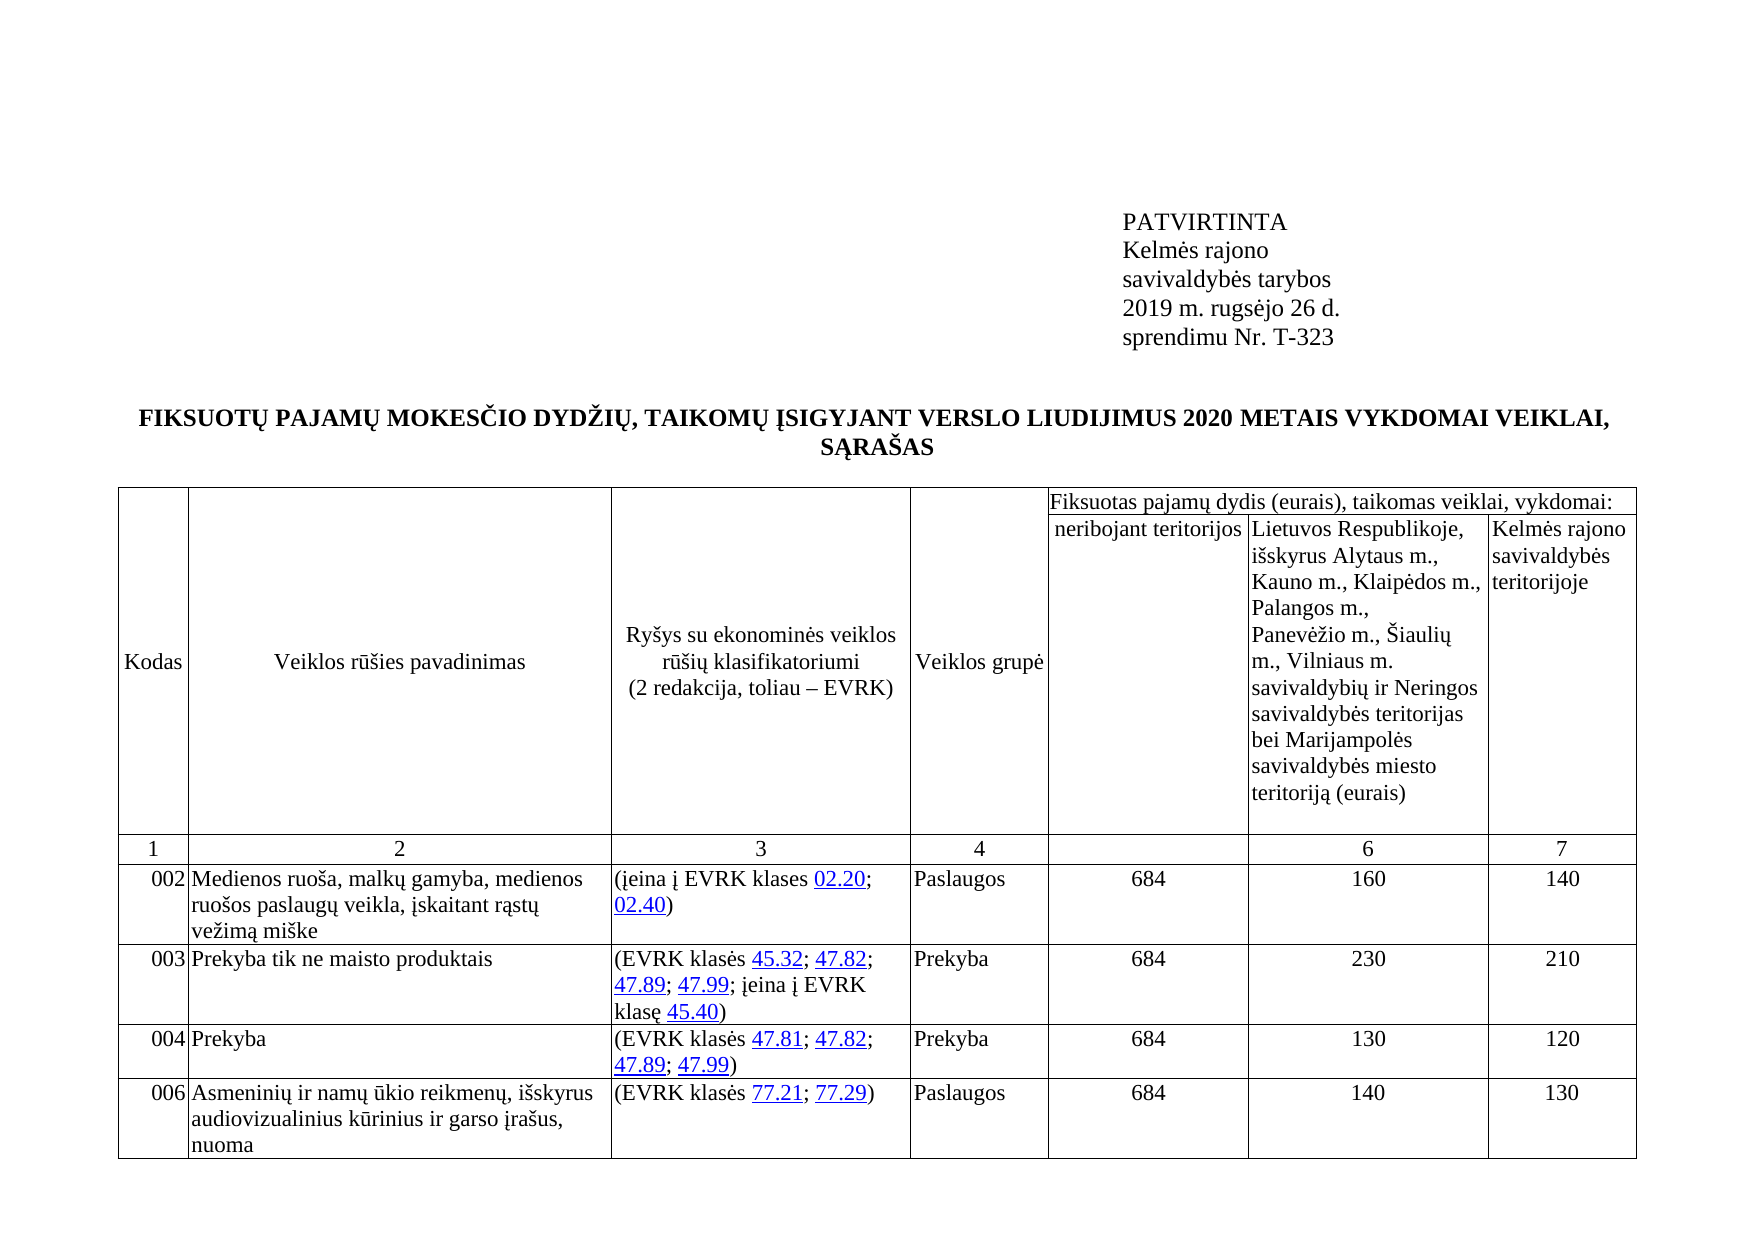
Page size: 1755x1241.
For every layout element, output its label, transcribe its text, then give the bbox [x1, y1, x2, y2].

text PATVIRTINTA [1122, 207, 1636, 235]
table_cell neribojant teritorijos [1049, 515, 1248, 834]
table_cell 684 [1049, 865, 1248, 944]
table_cell Kelmės rajono savivaldybės teritorijoje [1489, 515, 1636, 834]
table_cell [1049, 835, 1248, 864]
table_cell 140 [1489, 865, 1636, 944]
table_cell Prekyba [189, 1025, 611, 1078]
table_header Ryšys su ekonominės veiklos rūšių klasifikatoriumi (2 redakcija, toliau – EVRK) [612, 488, 910, 834]
table_cell Paslaugos [911, 1079, 1048, 1158]
table_cell 160 [1249, 865, 1488, 944]
table_cell Prekyba [911, 1025, 1048, 1078]
table_cell 140 [1249, 1079, 1488, 1158]
table_header Fiksuotas pajamų dydis (eurais), taikomas veiklai, vykdomai: [1049, 488, 1636, 514]
table_cell 006 [119, 1079, 188, 1158]
text sprendimu Nr. T-323 [1122, 322, 1636, 350]
table_cell 004 [119, 1025, 188, 1078]
text 2019 m. rugsėjo 26 d. [1122, 293, 1636, 322]
table_cell 230 [1249, 945, 1488, 1024]
table_header Kodas [119, 488, 188, 834]
table_cell 120 [1489, 1025, 1636, 1078]
table_cell 130 [1489, 1079, 1636, 1158]
table_cell Lietuvos Respublikoje, išskyrus Alytaus m., Kauno m., Klaipėdos m., Palangos m., Panevėžio m., Šiaulių m., Vilniaus m. savivaldybių ir Neringos savivaldybės teritorijas bei Marijampolės savivaldybės miesto teritoriją (eurais) [1249, 515, 1488, 834]
text Kelmės rajono [1122, 235, 1636, 264]
text savivaldybės tarybos [1122, 264, 1636, 293]
table_cell (įeina į EVRK klases 02.20; 02.40) [612, 865, 910, 944]
table_cell 130 [1249, 1025, 1488, 1078]
table_cell 002 [119, 865, 188, 944]
table_cell (EVRK klasės 47.81; 47.82; 47.89; 47.99) [612, 1025, 910, 1078]
table_cell Medienos ruoša, malkų gamyba, medienos ruošos paslaugų veikla, įskaitant rąstų vežimą miške [189, 865, 611, 944]
table_cell 684 [1049, 945, 1248, 1024]
table_cell 7 [1489, 835, 1636, 864]
table_cell (EVRK klasės 77.21; 77.29) [612, 1079, 910, 1158]
table_cell 684 [1049, 1079, 1248, 1158]
table_cell Prekyba [911, 945, 1048, 1024]
table_cell 6 [1249, 835, 1488, 864]
text FIKSUOTŲ PAJAMŲ MOKESČIO DYDŽIŲ, TAIKOMŲ ĮSIGYJANT VERSLO LIUDIJIMUS 2020 METAIS VYKDOMAI VEIKLAI, [118, 403, 1636, 432]
table_cell 003 [119, 945, 188, 1024]
table_cell 1 [119, 835, 188, 864]
table_header Veiklos grupė [911, 488, 1048, 834]
table_cell 684 [1049, 1025, 1248, 1078]
table_cell Asmeninių ir namų ūkio reikmenų, išskyrus audiovizualinius kūrinius ir garso įrašus, nuoma [189, 1079, 611, 1158]
text SĄRAŠAS [118, 432, 1636, 461]
table_cell Prekyba tik ne maisto produktais [189, 945, 611, 1024]
table_cell Paslaugos [911, 865, 1048, 944]
table_header Veiklos rūšies pavadinimas [189, 488, 611, 834]
table_cell 2 [189, 835, 611, 864]
table_cell 210 [1489, 945, 1636, 1024]
table_cell 4 [911, 835, 1048, 864]
table_cell (EVRK klasės 45.32; 47.82; 47.89; 47.99; įeina į EVRK klasę 45.40) [612, 945, 910, 1024]
table_cell 3 [612, 835, 910, 864]
